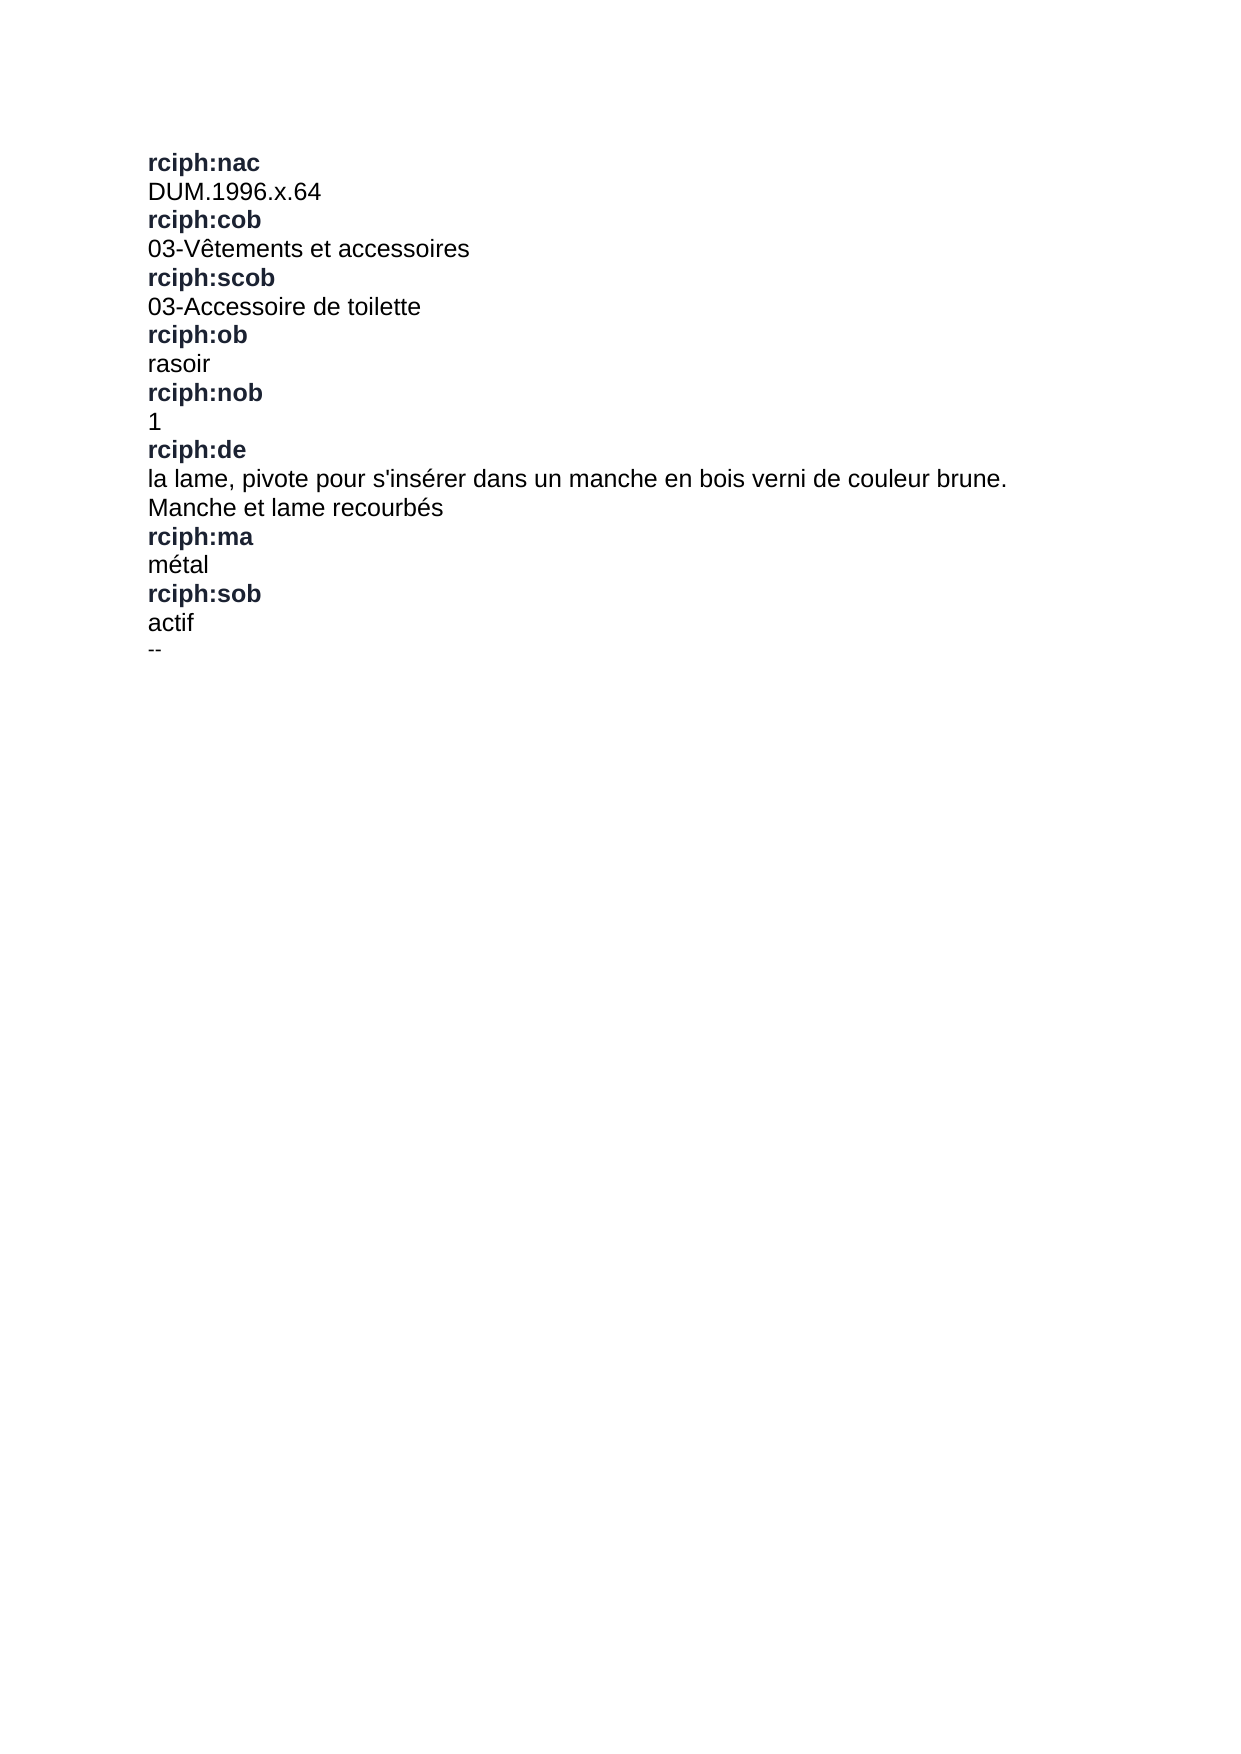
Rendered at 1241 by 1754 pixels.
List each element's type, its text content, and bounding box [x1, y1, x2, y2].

text 03-Vêtements et accessoires [148, 234, 1092, 263]
text métal [148, 550, 1092, 579]
text -- [148, 636, 1092, 660]
text rciph:sob [148, 579, 1092, 608]
text 1 [148, 406, 1092, 435]
text rciph:ob [148, 320, 1092, 349]
text rciph:nac [148, 148, 1092, 176]
text 03-Accessoire de toilette [148, 291, 1092, 320]
text rciph:ma [148, 521, 1092, 550]
text DUM.1996.x.64 [148, 176, 1092, 205]
text rciph:cob [148, 205, 1092, 234]
text rciph:nob [148, 378, 1092, 406]
text rciph:de [148, 435, 1092, 464]
text rciph:scob [148, 263, 1092, 291]
text actif [148, 608, 1092, 636]
text rasoir [148, 349, 1092, 378]
text la lame, pivote pour s'insérer dans un manche en bois verni de couleur brune. Manche et lame recourbés [148, 464, 1092, 521]
